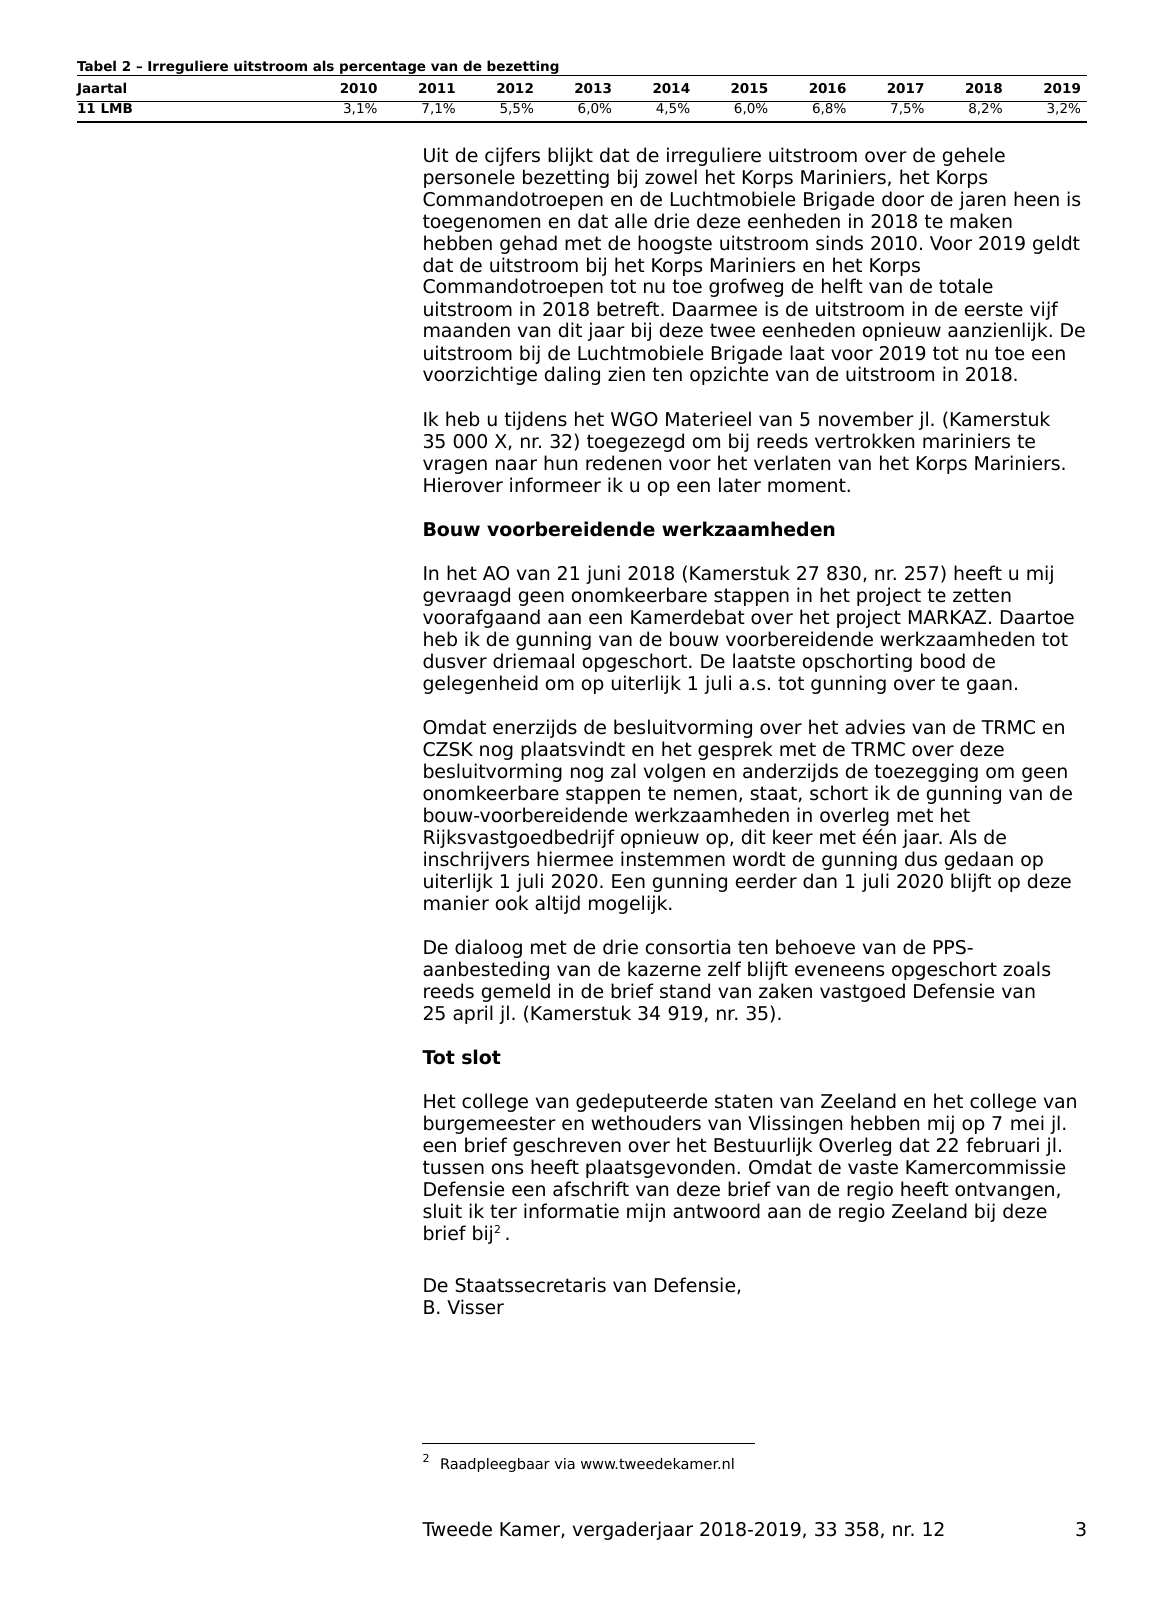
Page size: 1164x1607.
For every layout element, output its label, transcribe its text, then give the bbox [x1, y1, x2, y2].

text Ik heb u tijdens het WGO Materieel van 5 november jl. (Kamerstuk 35 000 X, nr. 32) toegezegd om bij reeds vertrokken mariniers te vragen naar hun redenen voor het verlaten van het Korps Mariniers. Hierover informeer ik u op een later moment. [422, 408, 1087, 496]
text Omdat enerzijds de besluitvorming over het advies van de TRMC en CZSK nog plaatsvindt en het gesprek met de TRMC over deze besluitvorming nog zal volgen en anderzijds de toezegging om geen onomkeerbare stappen te nemen, staat, schort ik de gunning van de bouw-voorbereidende werkzaamheden in overleg met het Rijksvastgoedbedrijf opnieuw op, dit keer met één jaar. Als de inschrijvers hiermee instemmen wordt de gunning dus gedaan op uiterlijk 1 juli 2020. Een gunning eerder dan 1 juli 2020 blijft op deze manier ook altijd mogelijk. [422, 717, 1087, 915]
table_cell 6,0% [696, 102, 774, 121]
table_cell 8,2% [930, 102, 1008, 121]
table_cell 2013 [540, 76, 618, 101]
table_cell 2018 [930, 76, 1008, 101]
table_cell 4,5% [618, 102, 696, 121]
text De dialoog met de drie consortia ten behoeve van de PPS-aanbesteding van de kazerne zelf blijft eveneens opgeschort zoals reeds gemeld in de brief stand van zaken vastgoed Defensie van 25 april jl. (Kamerstuk 34 919, nr. 35). [422, 937, 1087, 1025]
table_cell 6,8% [774, 102, 852, 121]
table_header Tabel 2 – Irreguliere uitstroom als percentage van de bezetting [77, 59, 1087, 75]
text In het AO van 21 juni 2018 (Kamerstuk 27 830, nr. 257) heeft u mij gevraagd geen onomkeerbare stappen in het project te zetten voorafgaand aan een Kamerdebat over het project MARKAZ. Daartoe heb ik de gunning van de bouw voorbereidende werkzaamheden tot dusver driemaal opgeschort. De laatste opschorting bood de gelegenheid om op uiterlijk 1 juli a.s. tot gunning over te gaan. [422, 563, 1087, 695]
table_cell 3,1% [305, 102, 383, 121]
table_cell 2011 [383, 76, 461, 101]
table_cell 2015 [696, 76, 774, 101]
table_cell 6,0% [540, 102, 618, 121]
table_cell 2016 [774, 76, 852, 101]
table_cell 2012 [461, 76, 539, 101]
text De Staatssecretaris van Defensie, B. Visser [422, 1275, 1087, 1319]
table_cell 7,1% [383, 102, 461, 121]
table_cell Jaartal [77, 76, 305, 101]
table_cell 2014 [618, 76, 696, 101]
subtitle Tot slot [422, 1047, 1087, 1069]
table_cell 3,2% [1008, 102, 1087, 121]
subtitle Bouw voorbereidende werkzaamheden [422, 519, 1087, 541]
text Raadpleegbaar via www.tweedekamer.nl [422, 1452, 1087, 1474]
table_cell 11 LMB [77, 102, 305, 121]
table_cell 5,5% [461, 102, 539, 121]
text Het college van gedeputeerde staten van Zeeland en het college van burgemeester en wethouders van Vlissingen hebben mij op 7 mei jl. een brief geschreven over het Bestuurlijk Overleg dat 22 februari jl. tussen ons heeft plaatsgevonden. Omdat de vaste Kamercommissie Defensie een afschrift van deze brief van de regio heeft ontvangen, sluit ik ter informatie mijn antwoord aan de regio Zeeland bij deze brief bij. [422, 1091, 1087, 1245]
table_cell 7,5% [852, 102, 930, 121]
table_cell 2017 [852, 76, 930, 101]
table_cell 2019 [1008, 76, 1087, 101]
text Uit de cijfers blijkt dat de irreguliere uitstroom over de gehele personele bezetting bij zowel het Korps Mariniers, het Korps Commandotroepen en de Luchtmobiele Brigade door de jaren heen is toegenomen en dat alle drie deze eenheden in 2018 te maken hebben gehad met de hoogste uitstroom sinds 2010. Voor 2019 geldt dat de uitstroom bij het Korps Mariniers en het Korps Commandotroepen tot nu toe grofweg de helft van de totale uitstroom in 2018 betreft. Daarmee is de uitstroom in de eerste vijf maanden van dit jaar bij deze twee eenheden opnieuw aanzienlijk. De uitstroom bij de Luchtmobiele Brigade laat voor 2019 tot nu toe een voorzichtige daling zien ten opzichte van de uitstroom in 2018. [422, 144, 1087, 386]
table_cell 2010 [305, 76, 383, 101]
